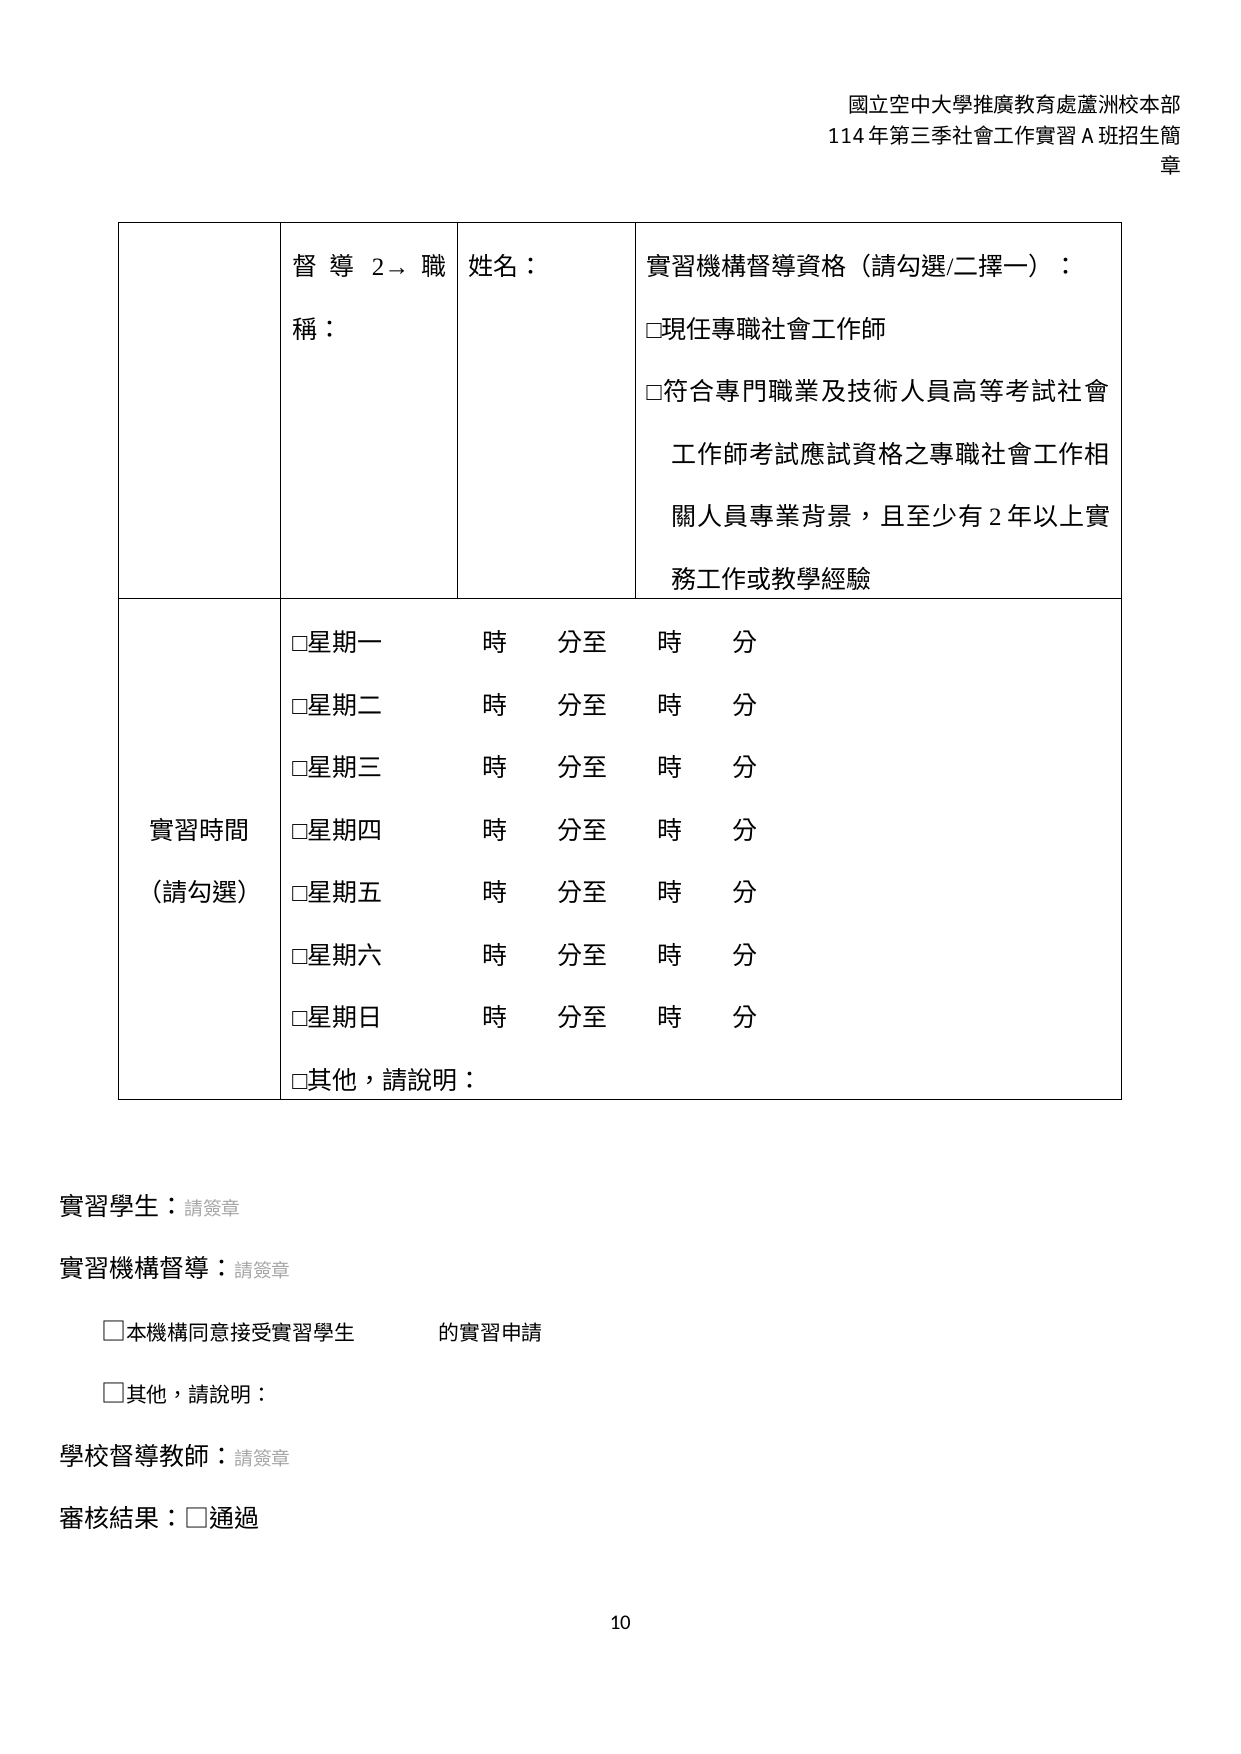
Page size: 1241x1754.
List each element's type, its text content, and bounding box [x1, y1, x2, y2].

text □本機構同意接受實習學生 的實習申請 [59, 1288, 1181, 1350]
table_cell 督導2→職稱： [281, 223, 457, 598]
text 實習機構督導：請簽章 [59, 1225, 1181, 1288]
text 實習學生：請簽章 [59, 1163, 1181, 1225]
table_cell 實習時間 （請勾選） [119, 599, 280, 1099]
text 學校督導教師：請簽章 審核結果：□通過 [59, 1413, 1181, 1538]
table_cell 實習機構督導資格（請勾選/二擇一）： □現任專職社會工作師 □符合專門職業及技術人員高等考試社會工作師考試應試資格之專職社會工作相關人員專業背景，且至少有2年以上實務工作或教學經驗 [636, 223, 1121, 598]
text □其他，請說明： [59, 1350, 1181, 1413]
table_cell □星期一 時 分至 時 分 □星期二 時 分至 時 分 □星期三 時 分至 時 分 □星期四 時 分至 時 分 □星期五 時 分至 時 分 □星期六 時 分至 時 分 □星期日 時 分至 時 分 □其他，請說明： [281, 599, 1121, 1099]
table_cell [119, 223, 280, 598]
table_cell 姓名： [458, 223, 635, 598]
